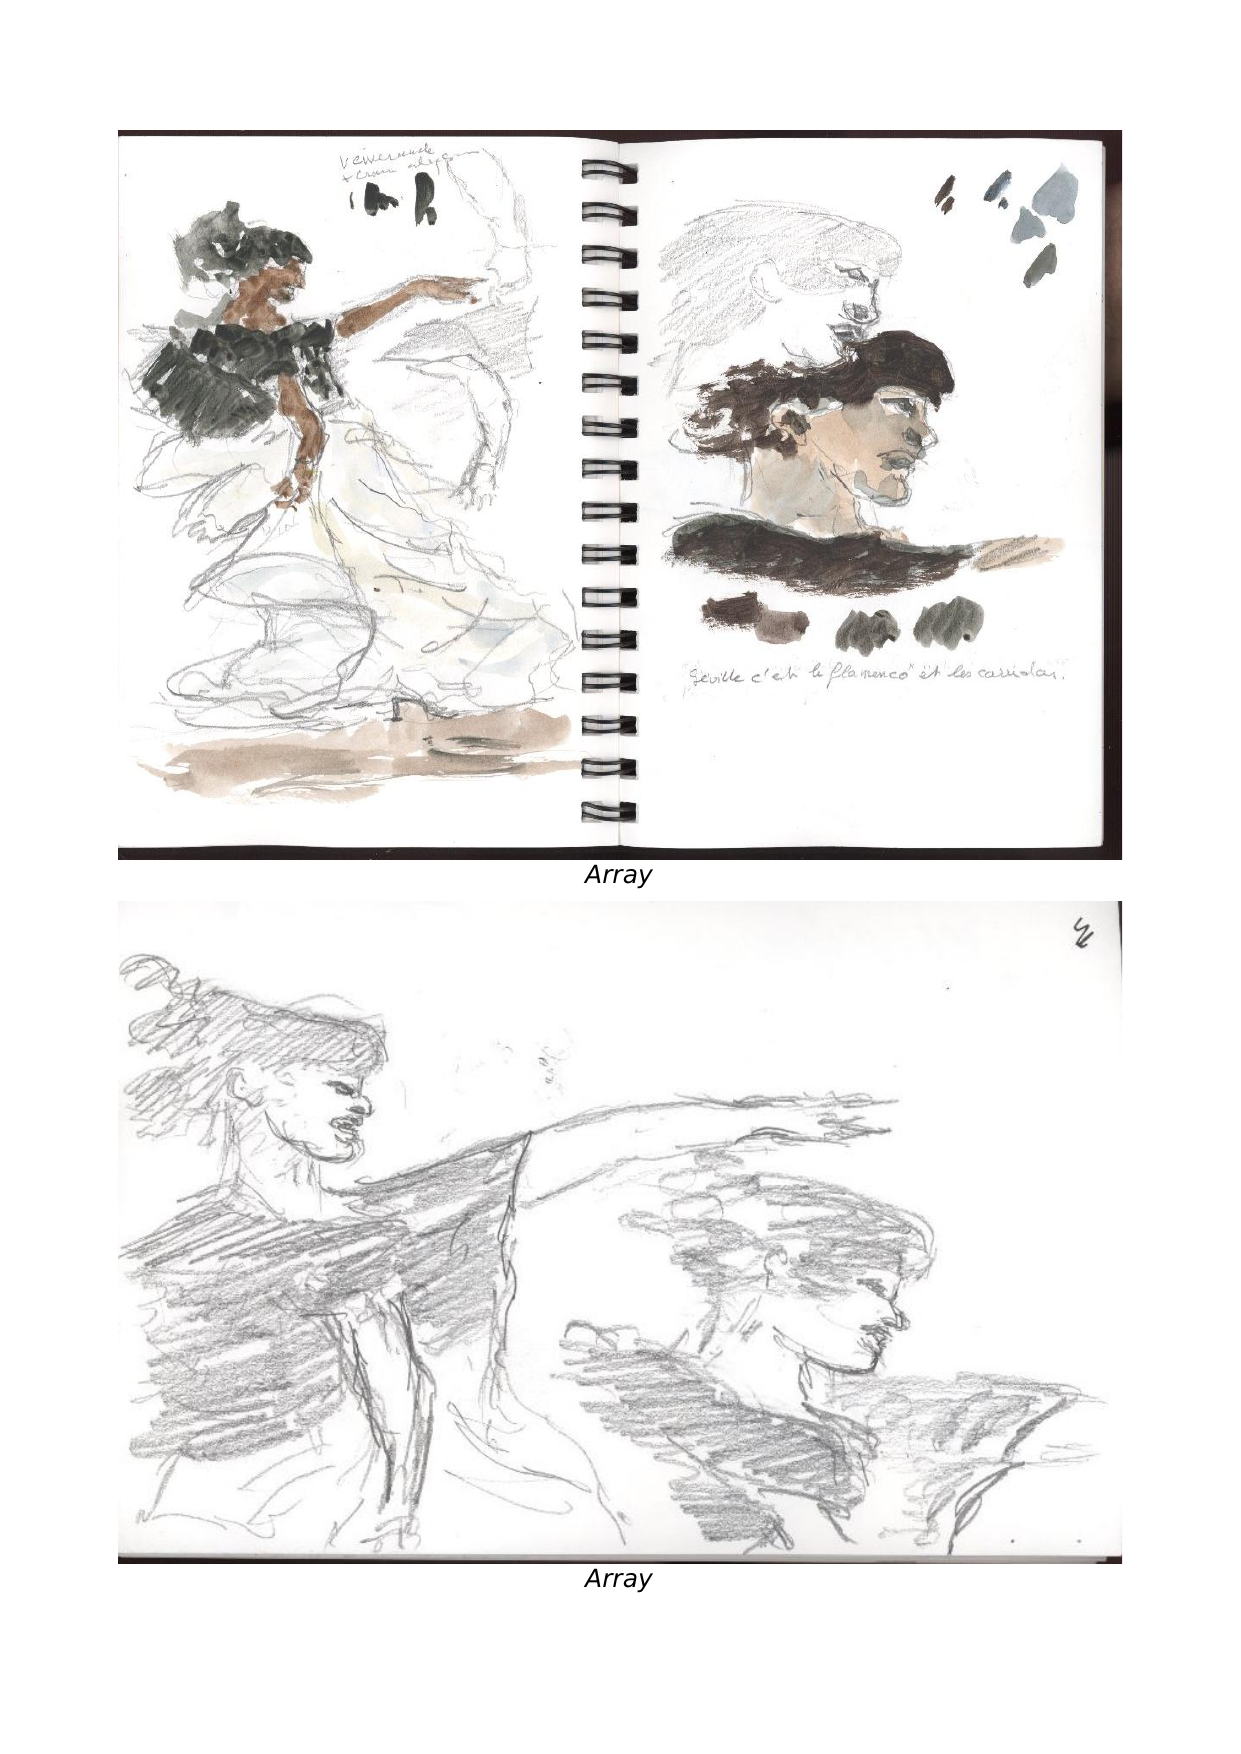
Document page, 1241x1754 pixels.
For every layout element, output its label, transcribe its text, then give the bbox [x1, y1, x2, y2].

picture [118, 901, 1123, 1564]
text [118, 889, 1122, 901]
text Array [118, 860, 1122, 889]
text Array [118, 1564, 1122, 1593]
picture [118, 130, 1123, 860]
text [118, 118, 1122, 130]
